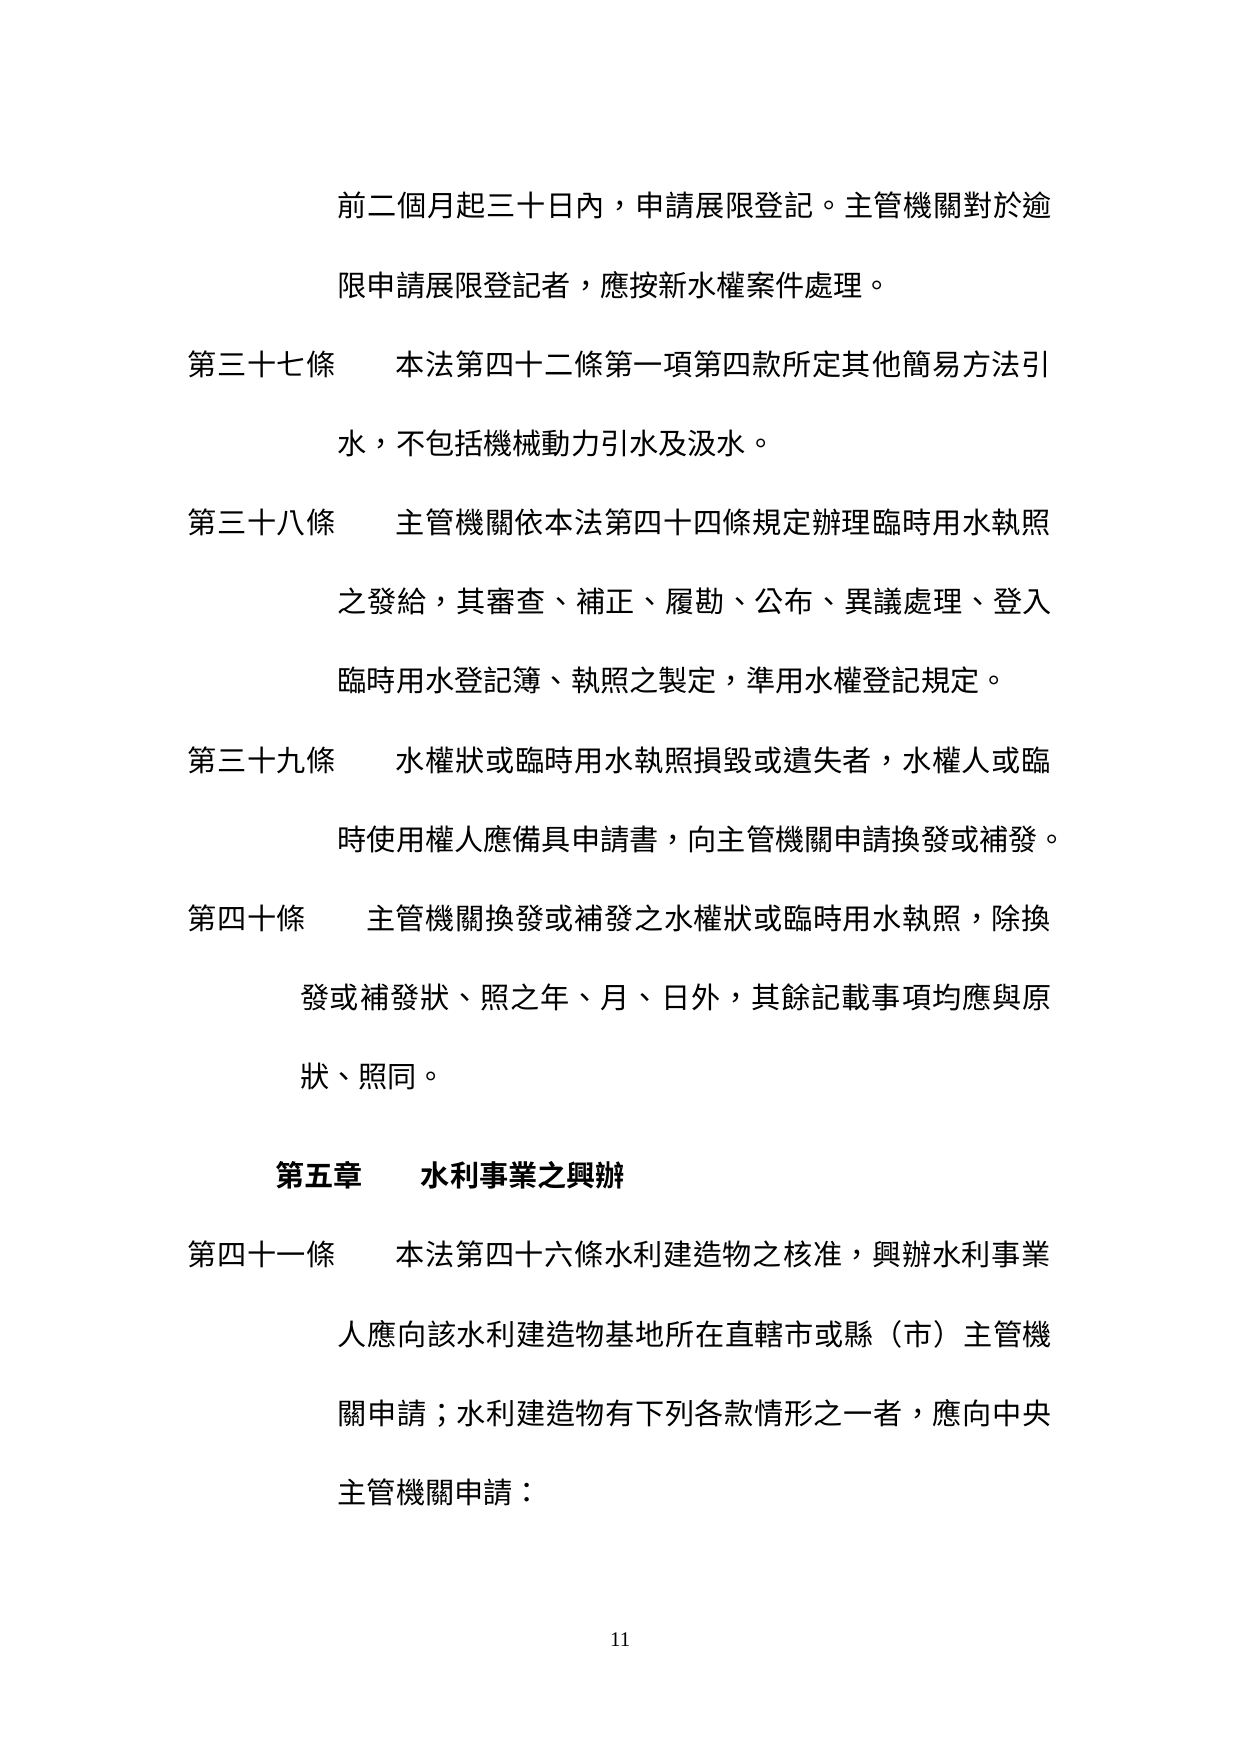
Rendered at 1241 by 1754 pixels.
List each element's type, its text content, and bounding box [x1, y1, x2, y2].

text 第五章 水利事業之興辦 [275, 1134, 1053, 1213]
text 前二個月起三十日內，申請展限登記。主管機關對於逾限申請展限登記者，應按新水權案件處理。 [187, 164, 1053, 323]
text 第三十九條 水權狀或臨時用水執照損毀或遺失者，水權人或臨時使用權人應備具申請書，向主管機關申請換發或補發。 [187, 719, 1053, 877]
text 第四十條 主管機關換發或補發之水權狀或臨時用水執照，除換發或補發狀、照之年、月、日外，其餘記載事項均應與原狀、照同。 [187, 877, 1053, 1114]
text 第四十一條 本法第四十六條水利建造物之核准，興辦水利事業人應向該水利建造物基地所在直轄市或縣（市）主管機關申請；水利建造物有下列各款情形之一者，應向中央主管機關申請： [187, 1213, 1053, 1530]
text 第三十七條 本法第四十二條第一項第四款所定其他簡易方法引水，不包括機械動力引水及汲水。 [187, 323, 1053, 481]
text 第三十八條 主管機關依本法第四十四條規定辦理臨時用水執照之發給，其審查、補正、履勘、公布、異議處理、登入臨時用水登記簿、執照之製定，準用水權登記規定。 [187, 481, 1053, 719]
